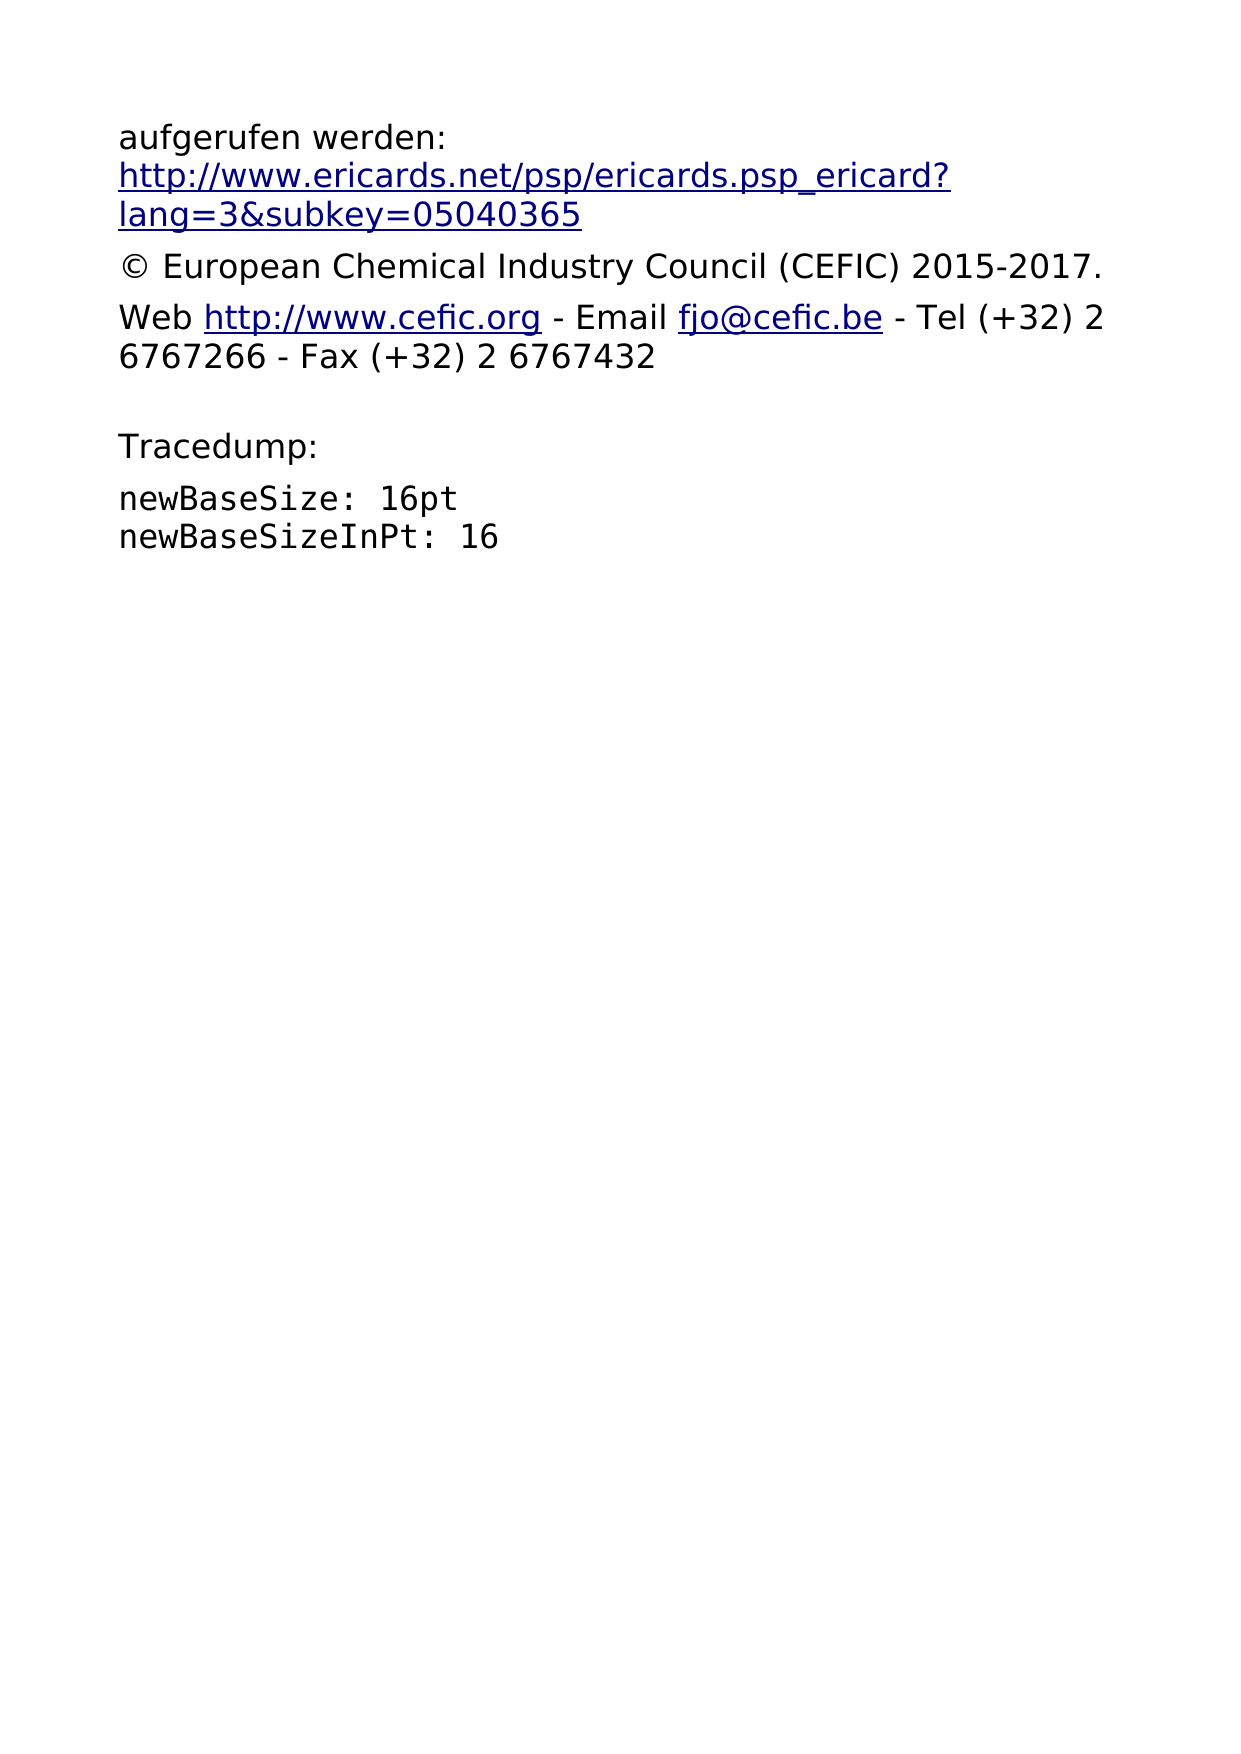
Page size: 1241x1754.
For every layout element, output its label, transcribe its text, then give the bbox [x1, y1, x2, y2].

text newBaseSize: 16pt newBaseSizeInPt: 16 [118, 479, 1122, 557]
text Tracedump: [118, 389, 1122, 466]
text aufgerufen werden: http://www.ericards.net/psp/ericards.psp_ericard?lang=3&subkey=05040365 [118, 118, 1122, 235]
text Web http://www.cefic.org - Email fjo@cefic.be - Tel (+32) 2 6767266 - Fax (+32) 2 6767432 [118, 298, 1122, 376]
text © European Chemical Industry Council (CEFIC) 2015-2017. [118, 247, 1122, 286]
